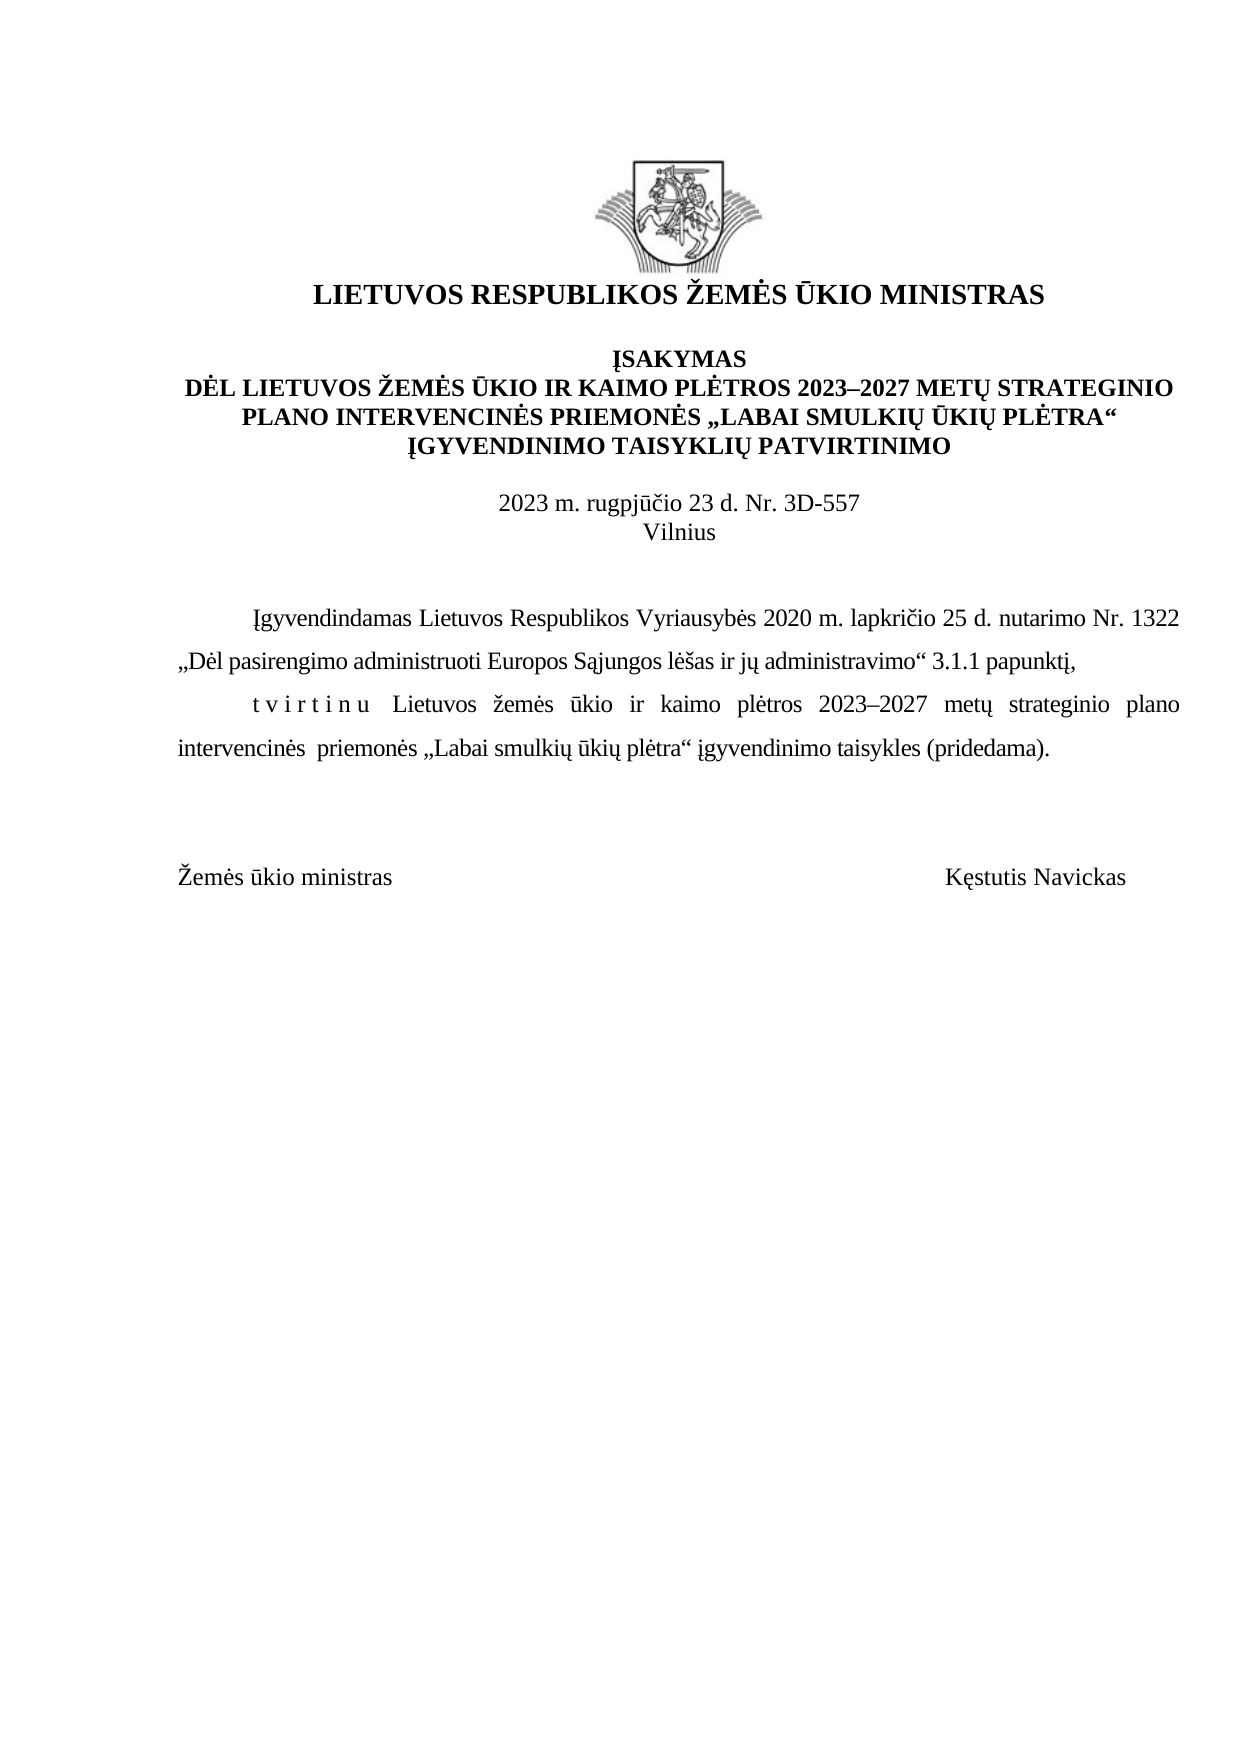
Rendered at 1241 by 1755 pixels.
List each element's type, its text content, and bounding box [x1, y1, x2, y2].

text ĮSAKYMAS [177, 344, 1181, 373]
text tvirtinu Lietuvos žemės ūkio ir kaimo plėtros 2023–2027 metų strateginio plano intervencinės priemonės „Labai smulkių ūkių plėtra“ įgyvendinimo taisykles (pridedama). [177, 689, 1181, 761]
text LIETUVOS RESPUBLIKOS ŽEMĖS ŪKIO MINISTRAS [177, 277, 1181, 311]
text DĖL LIETUVOS ŽEMĖS ŪKIO IR KAIMO PLĖTROS 2023–2027 METŲ STRATEGINIO PLANO INTERVENCINĖS PRIEMONĖS „LABAI SMULKIŲ ŪKIŲ PLĖTRA“ ĮGYVENDINIMO TAISYKLIŲ PATVIRTINIMO [177, 373, 1181, 459]
text Įgyvendindamas Lietuvos Respublikos Vyriausybės 2020 m. lapkričio 25 d. nutarimo Nr. 1322 „Dėl pasirengimo administruoti Europos Sąjungos lėšas ir jų administravimo“ 3.1.1 papunktį, [177, 603, 1181, 675]
text 2023 m. rugpjūčio 23 d. Nr. 3D-557 [177, 488, 1181, 517]
text Vilnius [177, 517, 1181, 546]
text Žemės ūkio ministras Kęstutis Navickas [177, 862, 1181, 891]
